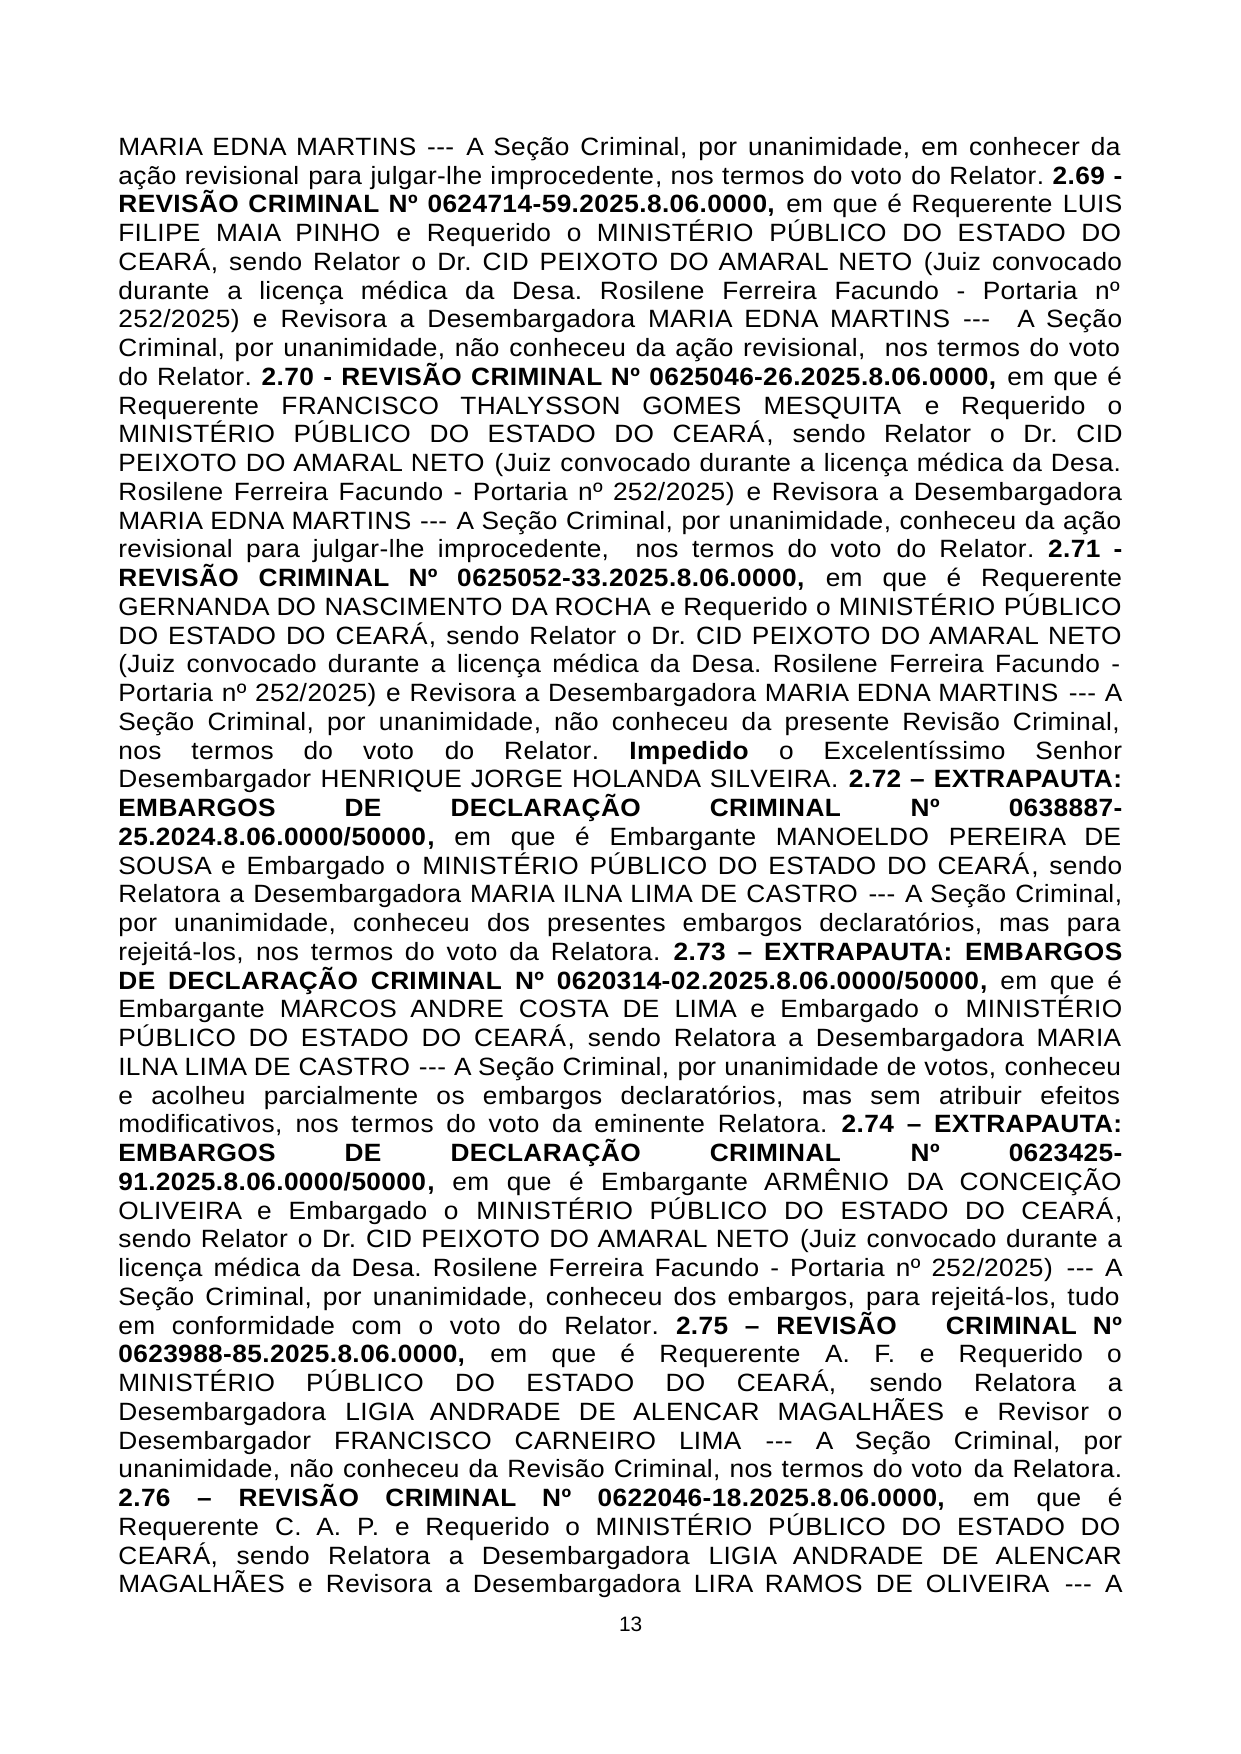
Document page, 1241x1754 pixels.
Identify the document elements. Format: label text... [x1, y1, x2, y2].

text MARIA EDNA MARTINS --- A Seção Criminal, por unanimidade, em conhecer da ação revisional para julgar-lhe improcedente, nos termos do voto do Relator. 2.69 - REVISÃO CRIMINAL Nº 0624714-59.2025.8.06.0000, em que é Requerente LUIS FILIPE MAIA PINHO e Requerido o MINISTÉRIO PÚBLICO DO ESTADO DO CEARÁ, sendo Relator o Dr. CID PEIXOTO DO AMARAL NETO (Juiz convocado durante a licença médica da Desa. Rosilene Ferreira Facundo - Portaria nº 252/2025) e Revisora a Desembargadora MARIA EDNA MARTINS --- A Seção Criminal, por unanimidade, não conheceu da ação revisional, nos termos do voto do Relator. 2.70 - REVISÃO CRIMINAL Nº 0625046-26.2025.8.06.0000, em que é Requerente FRANCISCO THALYSSON GOMES MESQUITA e Requerido o MINISTÉRIO PÚBLICO DO ESTADO DO CEARÁ, sendo Relator o Dr. CID PEIXOTO DO AMARAL NETO (Juiz convocado durante a licença médica da Desa. Rosilene Ferreira Facundo - Portaria nº 252/2025) e Revisora a Desembargadora MARIA EDNA MARTINS --- A Seção Criminal, por unanimidade, conheceu da ação revisional para julgar-lhe improcedente, nos termos do voto do Relator. 2.71 - REVISÃO CRIMINAL Nº 0625052-33.2025.8.06.0000, em que é Requerente GERNANDA DO NASCIMENTO DA ROCHA e Requerido o MINISTÉRIO PÚBLICO DO ESTADO DO CEARÁ, sendo Relator o Dr. CID PEIXOTO DO AMARAL NETO (Juiz convocado durante a licença médica da Desa. Rosilene Ferreira Facundo - Portaria nº 252/2025) e Revisora a Desembargadora MARIA EDNA MARTINS --- A Seção Criminal, por unanimidade, não conheceu da presente Revisão Criminal, nos termos do voto do Relator. Impedido o Excelentíssimo Senhor Desembargador HENRIQUE JORGE HOLANDA SILVEIRA. 2.72 – EXTRAPAUTA: EMBARGOS DE DECLARAÇÃO CRIMINAL Nº 0638887-25.2024.8.06.0000/50000, em que é Embargante MANOELDO PEREIRA DE SOUSA e Embargado o MINISTÉRIO PÚBLICO DO ESTADO DO CEARÁ, sendo Relatora a Desembargadora MARIA ILNA LIMA DE CASTRO --- A Seção Criminal, por unanimidade, conheceu dos presentes embargos declaratórios, mas para rejeitá-los, nos termos do voto da Relatora. 2.73 – EXTRAPAUTA: EMBARGOS DE DECLARAÇÃO CRIMINAL Nº 0620314-02.2025.8.06.0000/50000, em que é Embargante MARCOS ANDRE COSTA DE LIMA e Embargado o MINISTÉRIO PÚBLICO DO ESTADO DO CEARÁ, sendo Relatora a Desembargadora MARIA ILNA LIMA DE CASTRO --- A Seção Criminal, por unanimidade de votos, conheceu e acolheu parcialmente os embargos declaratórios, mas sem atribuir efeitos modificativos, nos termos do voto da eminente Relatora. 2.74 – EXTRAPAUTA: EMBARGOS DE DECLARAÇÃO CRIMINAL Nº 0623425-91.2025.8.06.0000/50000, em que é Embargante ARMÊNIO DA CONCEIÇÃO OLIVEIRA e Embargado o MINISTÉRIO PÚBLICO DO ESTADO DO CEARÁ, sendo Relator o Dr. CID PEIXOTO DO AMARAL NETO (Juiz convocado durante a licença médica da Desa. Rosilene Ferreira Facundo - Portaria nº 252/2025) --- A Seção Criminal, por unanimidade, conheceu dos embargos, para rejeitá-los, tudo em conformidade com o voto do Relator. 2.75 – REVISÃO CRIMINAL Nº 0623988-85.2025.8.06.0000, em que é Requerente A. F. e Requerido o MINISTÉRIO PÚBLICO DO ESTADO DO CEARÁ, sendo Relatora a Desembargadora LIGIA ANDRADE DE ALENCAR MAGALHÃES e Revisor o Desembargador FRANCISCO CARNEIRO LIMA --- A Seção Criminal, por unanimidade, não conheceu da Revisão Criminal, nos termos do voto da Relatora. 2.76 – REVISÃO CRIMINAL Nº 0622046-18.2025.8.06.0000, em que é Requerente C. A. P. e Requerido o MINISTÉRIO PÚBLICO DO ESTADO DO CEARÁ, sendo Relatora a Desembargadora LIGIA ANDRADE DE ALENCAR MAGALHÃES e Revisora a Desembargadora LIRA RAMOS DE OLIVEIRA --- A [118, 132, 1122, 1598]
